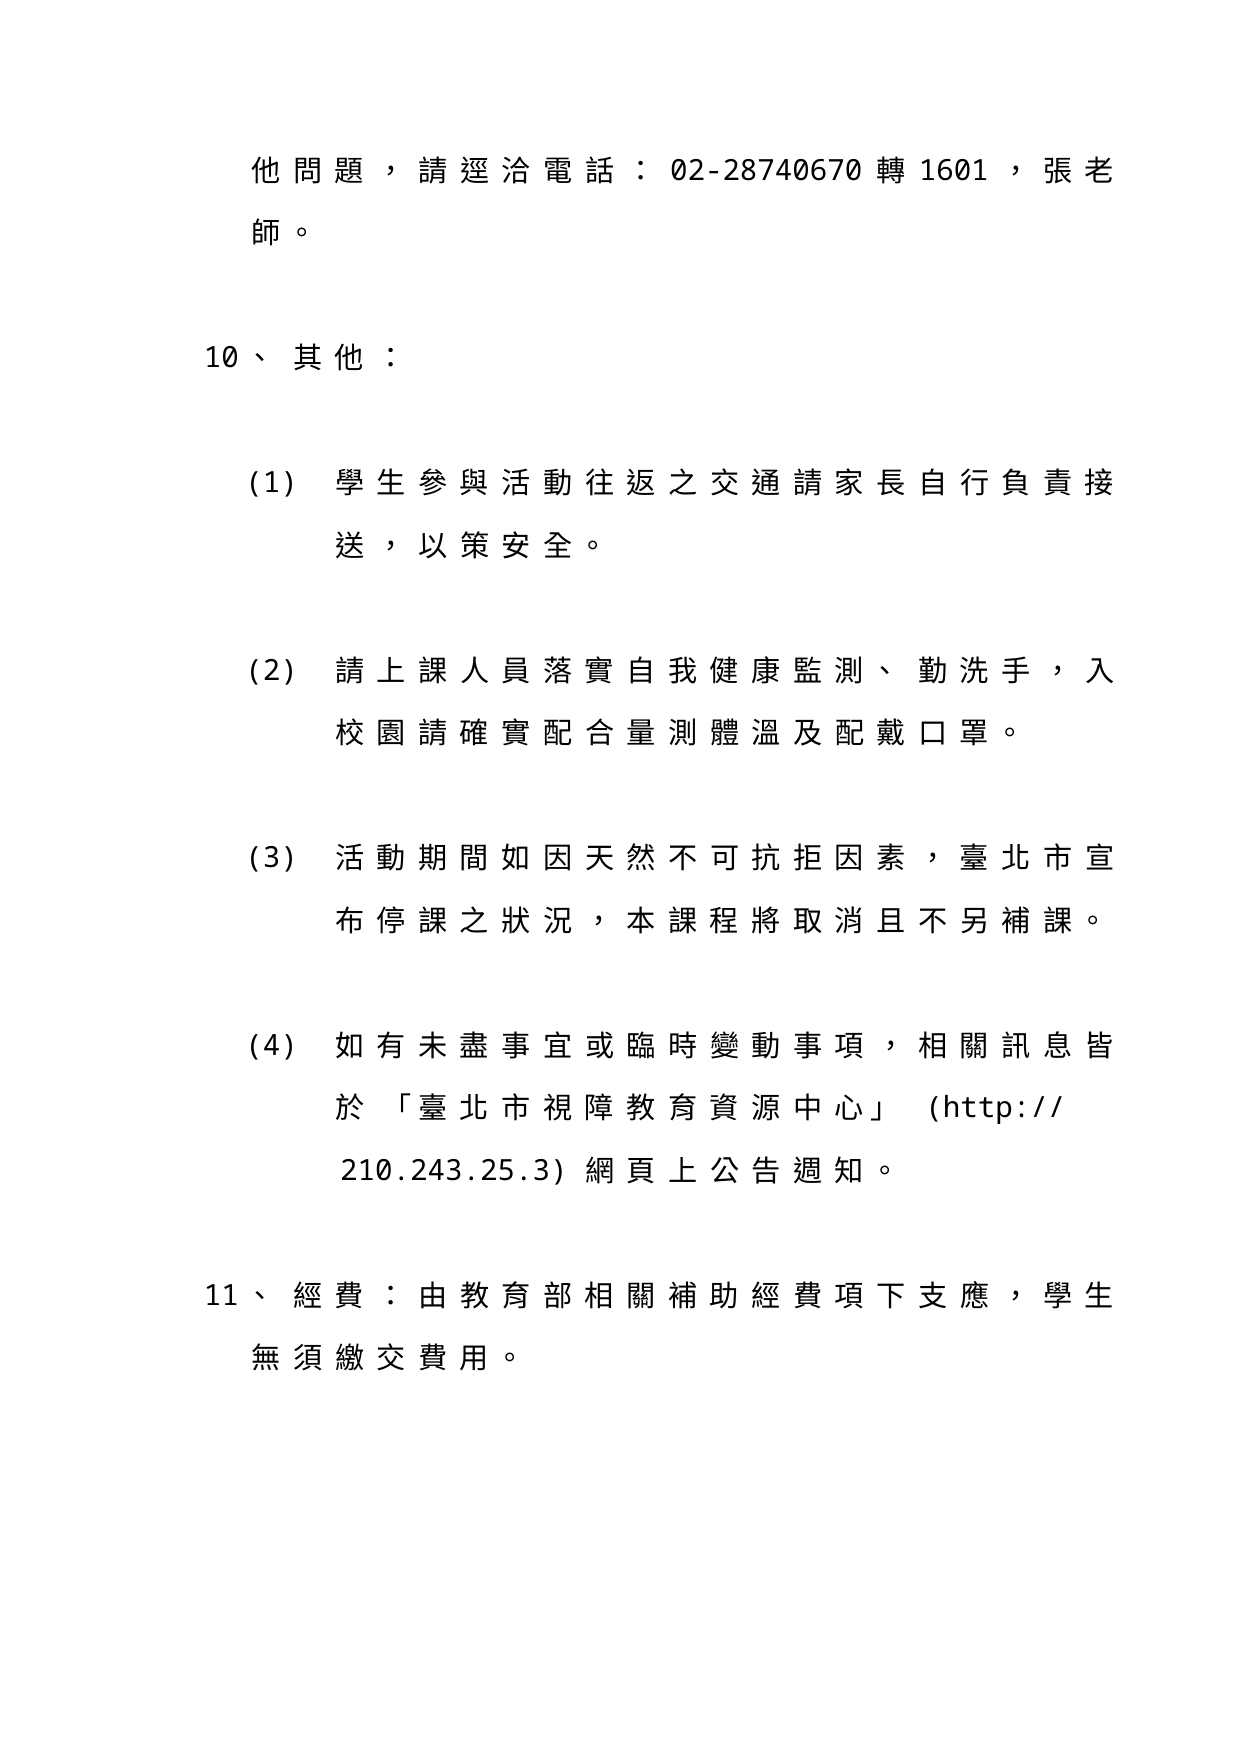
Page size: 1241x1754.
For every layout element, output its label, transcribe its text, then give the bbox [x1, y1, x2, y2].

list 學生參與活動往返之交通請家長自行負責接送，以策安全。 [220, 439, 1120, 564]
list 如有未盡事宜或臨時變動事項，相關訊息皆於「臺北市視障教育資源中心」(http://210.243.25.3)網頁上公告週知。 [220, 1002, 1120, 1189]
list 其他： [170, 314, 1120, 377]
list 經費：由教育部相關補助經費項下支應，學生無須繳交費用。 [170, 1252, 1120, 1377]
list 請上課人員落實自我健康監測、勤洗手，入校園請確實配合量測體溫及配戴口罩。 [220, 627, 1120, 752]
list 他問題，請逕洽電話：02-28740670轉1601，張老師。 [120, 127, 1120, 252]
list 活動期間如因天然不可抗拒因素，臺北市宣布停課之狀況，本課程將取消且不另補課。 [220, 814, 1120, 939]
